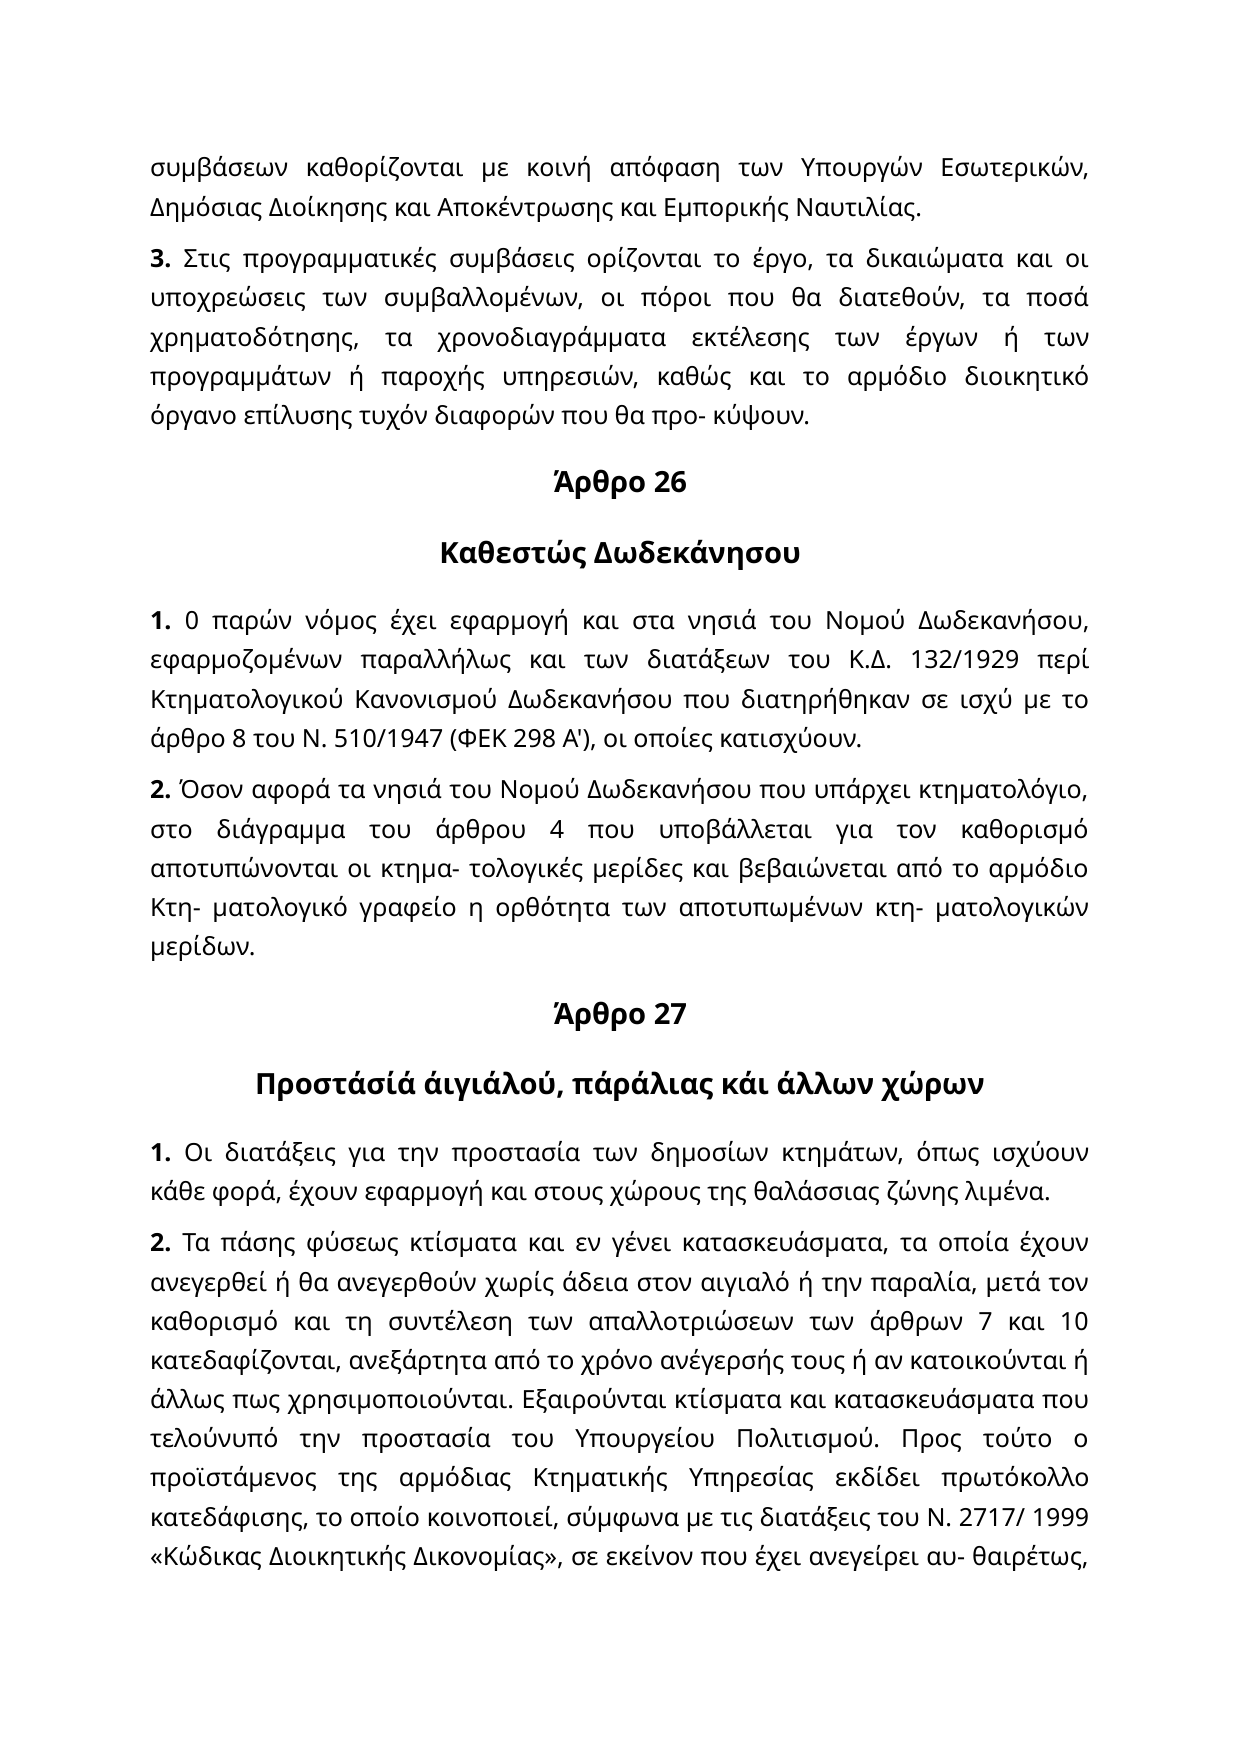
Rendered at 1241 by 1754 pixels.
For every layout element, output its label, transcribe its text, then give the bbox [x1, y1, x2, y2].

text 2. Τα πάσης φύσεως κτίσματα και εν γένει κατασκευάσματα, τα οποία έχουν ανεγερθεί ή θα ανεγερθούν χωρίς άδεια στον αιγιαλό ή την παραλία, μετά τον καθορισμό και τη συντέλεση των απαλλοτριώσεων των άρθρων 7 και 10 κατεδαφίζονται, ανεξάρτητα από το χρόνο ανέγερσής τους ή αν κατοικούνται ή άλλως πως χρησιμοποιούνται. Εξαιρούνται κτίσματα και κατασκευάσματα που τελούνυπό την προστασία του Υπουργείου Πολιτισμού. Προς τούτο ο προϊστάμενος της αρμόδιας Κτηματικής Υπηρεσίας εκδίδει πρωτόκολλο κατεδάφισης, το οποίο κοινοποιεί, σύμφωνα με τις διατάξεις του Ν. 2717/ 1999 «Κώδικας Διοικητικής Δικονομίας», σε εκείνον που έχει ανεγείρει αυ- θαιρέτως, [150, 1225, 1090, 1572]
subtitle Άρθρο 27 [150, 993, 1090, 1033]
text συμβάσεων καθορίζονται με κοινή απόφαση των Υπουργών Εσωτερικών, Δημόσιας Διοίκησης και Αποκέντρωσης και Εμπορικής Ναυτιλίας. [150, 150, 1090, 223]
text 1. 0 παρών νόμος έχει εφαρμογή και στα νησιά του Νομού Δωδεκανήσου, εφαρμοζομένων παραλλήλως και των διατάξεων του Κ.Δ. 132/1929 περί Κτηματολογικού Κανονισμού Δωδεκανήσου που διατηρήθηκαν σε ισχύ με το άρθρο 8 του Ν. 510/1947 (ΦΕΚ 298 Α'), οι οποίες κατισχύουν. [150, 603, 1090, 754]
subtitle Προστάσίά άιγιάλού, πάράλιας κάι άλλων χώρων [150, 1063, 1090, 1103]
subtitle Καθεστώς Δωδεκάνησου [150, 532, 1090, 572]
text 2. Όσον αφορά τα νησιά του Νομού Δωδεκανήσου που υπάρχει κτηματολόγιο, στο διάγραμμα του άρθρου 4 που υποβάλλεται για τον καθορισμό αποτυπώνονται οι κτημα- τολογικές μερίδες και βεβαιώνεται από το αρμόδιο Κτη- ματολογικό γραφείο η ορθότητα των αποτυπωμένων κτη- ματολογικών μερίδων. [150, 772, 1090, 963]
text 1. Οι διατάξεις για την προστασία των δημοσίων κτημάτων, όπως ισχύουν κάθε φορά, έχουν εφαρμογή και στους χώρους της θαλάσσιας ζώνης λιμένα. [150, 1134, 1090, 1207]
text 3. Στις προγραμματικές συμβάσεις ορίζονται το έργο, τα δικαιώματα και οι υποχρεώσεις των συμβαλλομένων, οι πόροι που θα διατεθούν, τα ποσά χρηματοδότησης, τα χρονοδιαγράμματα εκτέλεσης των έργων ή των προγραμμάτων ή παροχής υπηρεσιών, καθώς και το αρμόδιο διοικητικό όργανο επίλυσης τυχόν διαφορών που θα προ- κύψουν. [150, 241, 1090, 432]
subtitle Άρθρο 26 [150, 462, 1090, 501]
